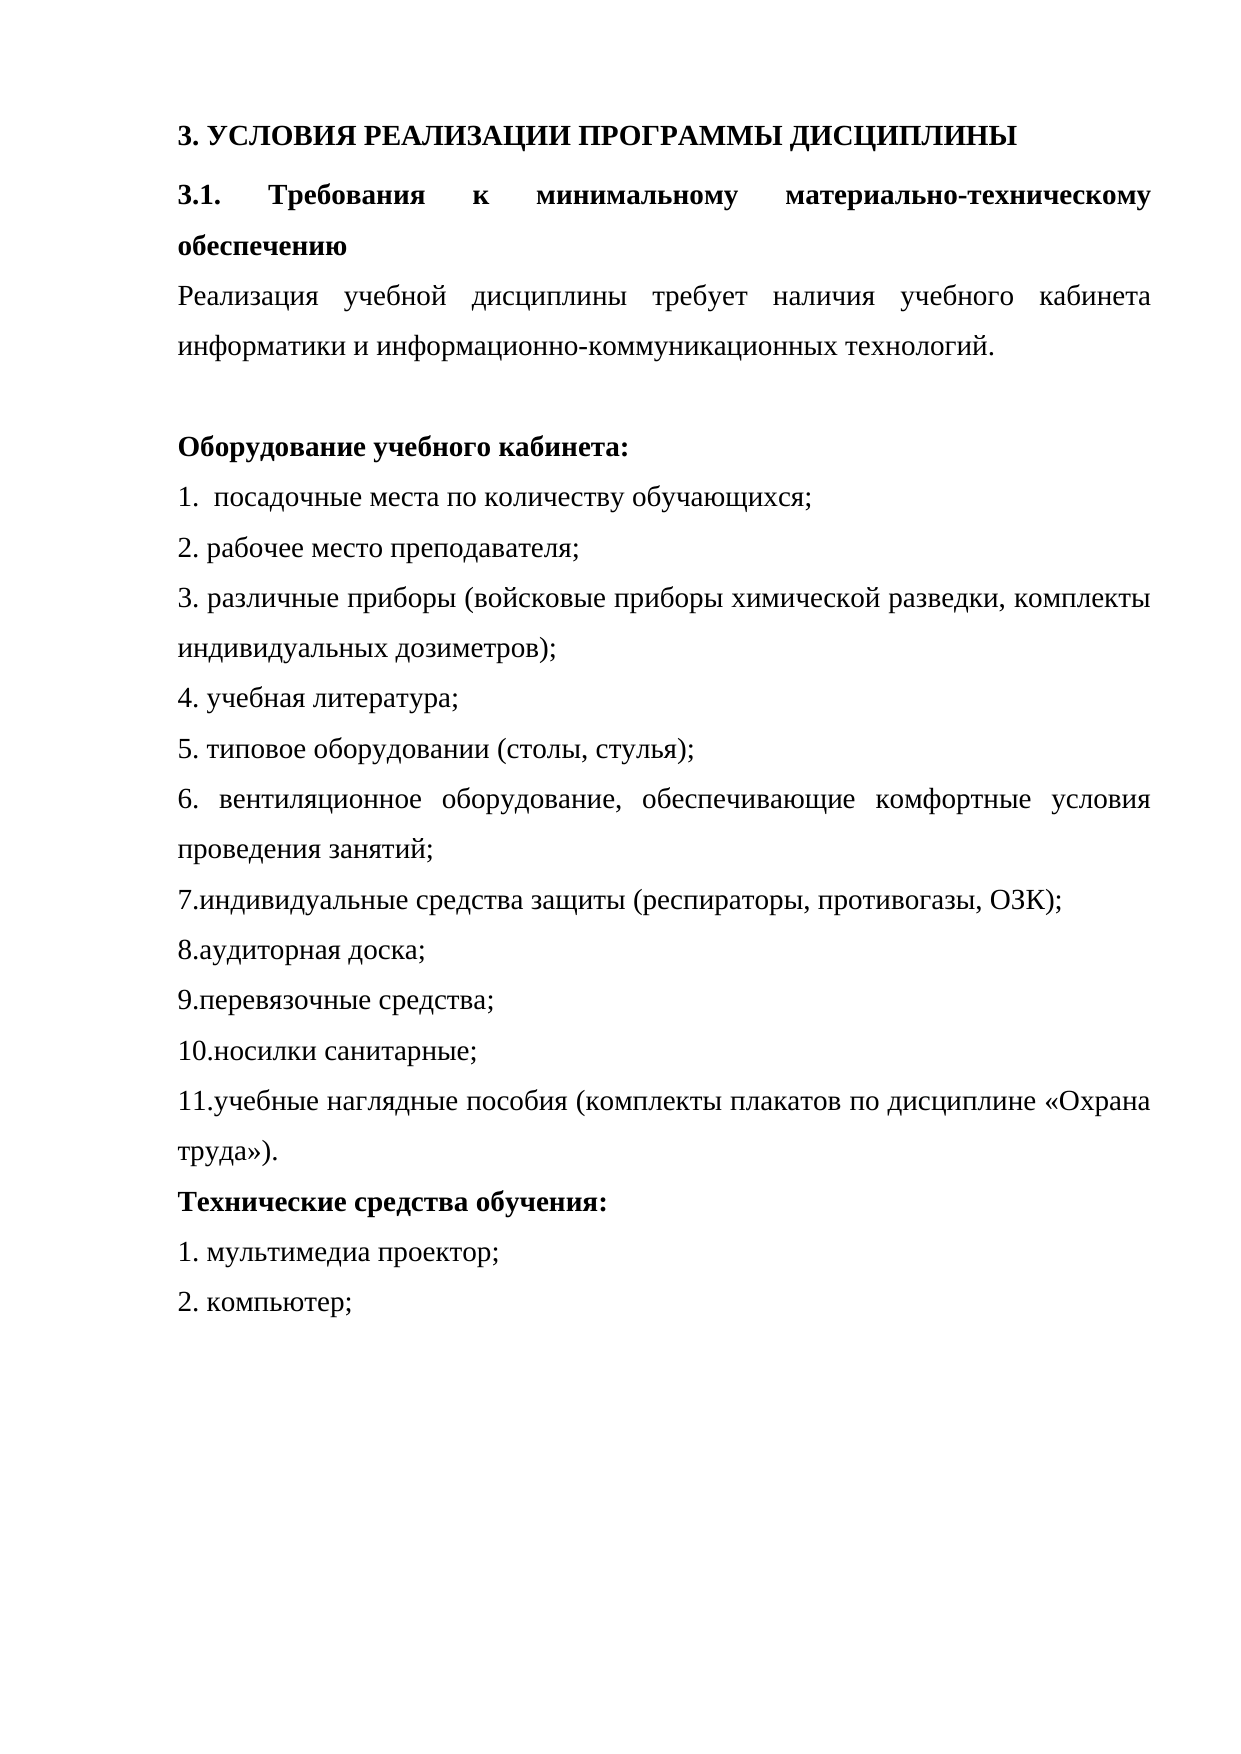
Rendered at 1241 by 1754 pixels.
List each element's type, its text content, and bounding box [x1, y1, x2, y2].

text 8.аудиторная доска; [177, 932, 1152, 966]
text 5. типовое оборудовании (столы, стулья); [177, 731, 1152, 764]
text 2. рабочее место преподавателя; [177, 530, 1152, 563]
text Технические средства обучения: [177, 1184, 1152, 1217]
text 6. вентиляционное оборудование, обеспечивающие комфортные условия проведения занятий; [177, 781, 1152, 865]
text 7.индивидуальные средства защиты (респираторы, противогазы, ОЗК); [177, 882, 1152, 915]
text 4. учебная литература; [177, 681, 1152, 714]
text 3. различные приборы (войсковые приборы химической разведки, комплекты индивидуальных дозиметров); [177, 580, 1152, 664]
text 11.учебные наглядные пособия (комплекты плакатов по дисциплине «Охрана труда»). [177, 1083, 1152, 1167]
text Оборудование учебного кабинета: [177, 429, 1152, 463]
text 2. компьютер; [177, 1284, 1152, 1318]
text 1. мультимедиа проектор; [177, 1234, 1152, 1268]
text 10.носилки санитарные; [177, 1033, 1152, 1066]
subtitle 3. условия реализации программы дисциплины [177, 118, 1152, 152]
text 3.1. Требования к минимальному материально-техническому обеспечению [177, 177, 1152, 261]
text 9.перевязочные средства; [177, 982, 1152, 1016]
text 1. посадочные места по количеству обучающихся; [177, 479, 1152, 513]
text Реализация учебной дисциплины требует наличия учебного кабинета информатики и информационно-коммуникационных технологий. [177, 278, 1152, 362]
